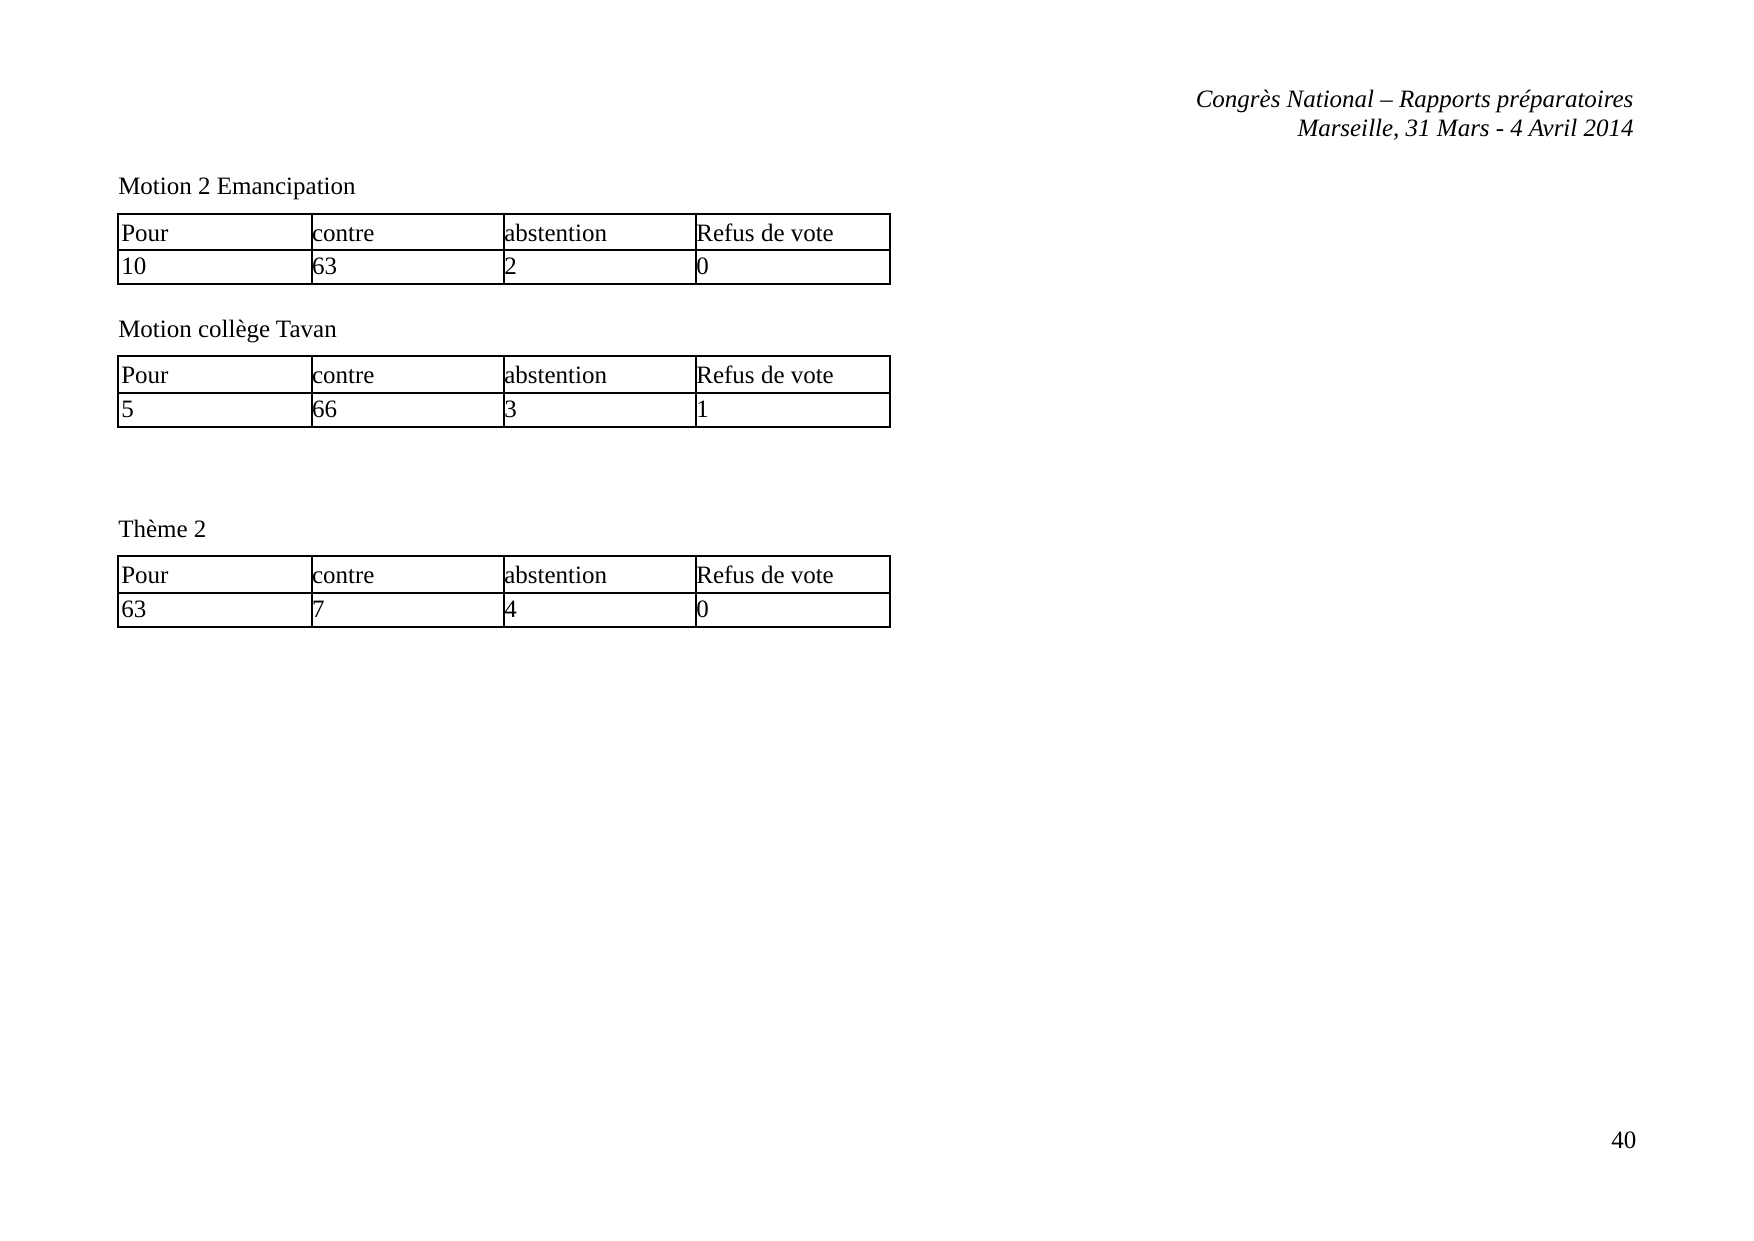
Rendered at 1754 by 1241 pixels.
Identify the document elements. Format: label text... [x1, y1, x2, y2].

table_cell 66 [313, 394, 503, 426]
table_cell 63 [119, 594, 311, 626]
table_header abstention [505, 357, 695, 392]
text Motion collège Tavan [118, 314, 1636, 343]
table_header Refus de vote [697, 557, 889, 592]
table_cell 63 [313, 251, 503, 283]
table_cell 1 [697, 394, 889, 426]
table_header Pour [119, 215, 311, 249]
table_cell 3 [505, 394, 695, 426]
table_header Pour [119, 357, 311, 392]
table_header contre [313, 215, 503, 249]
table_header contre [313, 357, 503, 392]
table_header abstention [505, 557, 695, 592]
table_header Refus de vote [697, 357, 889, 392]
table_cell 10 [119, 251, 311, 283]
table_cell 4 [505, 594, 695, 626]
table_cell 2 [505, 251, 695, 283]
table_cell 0 [697, 594, 889, 626]
text Thème 2 [118, 514, 1636, 543]
table_header contre [313, 557, 503, 592]
text Motion 2 Emancipation [118, 171, 1636, 200]
table_header abstention [505, 215, 695, 249]
table_cell 7 [313, 594, 503, 626]
table_cell 5 [119, 394, 311, 426]
table_cell 0 [697, 251, 889, 283]
table_header Refus de vote [697, 215, 889, 249]
table_header Pour [119, 557, 311, 592]
